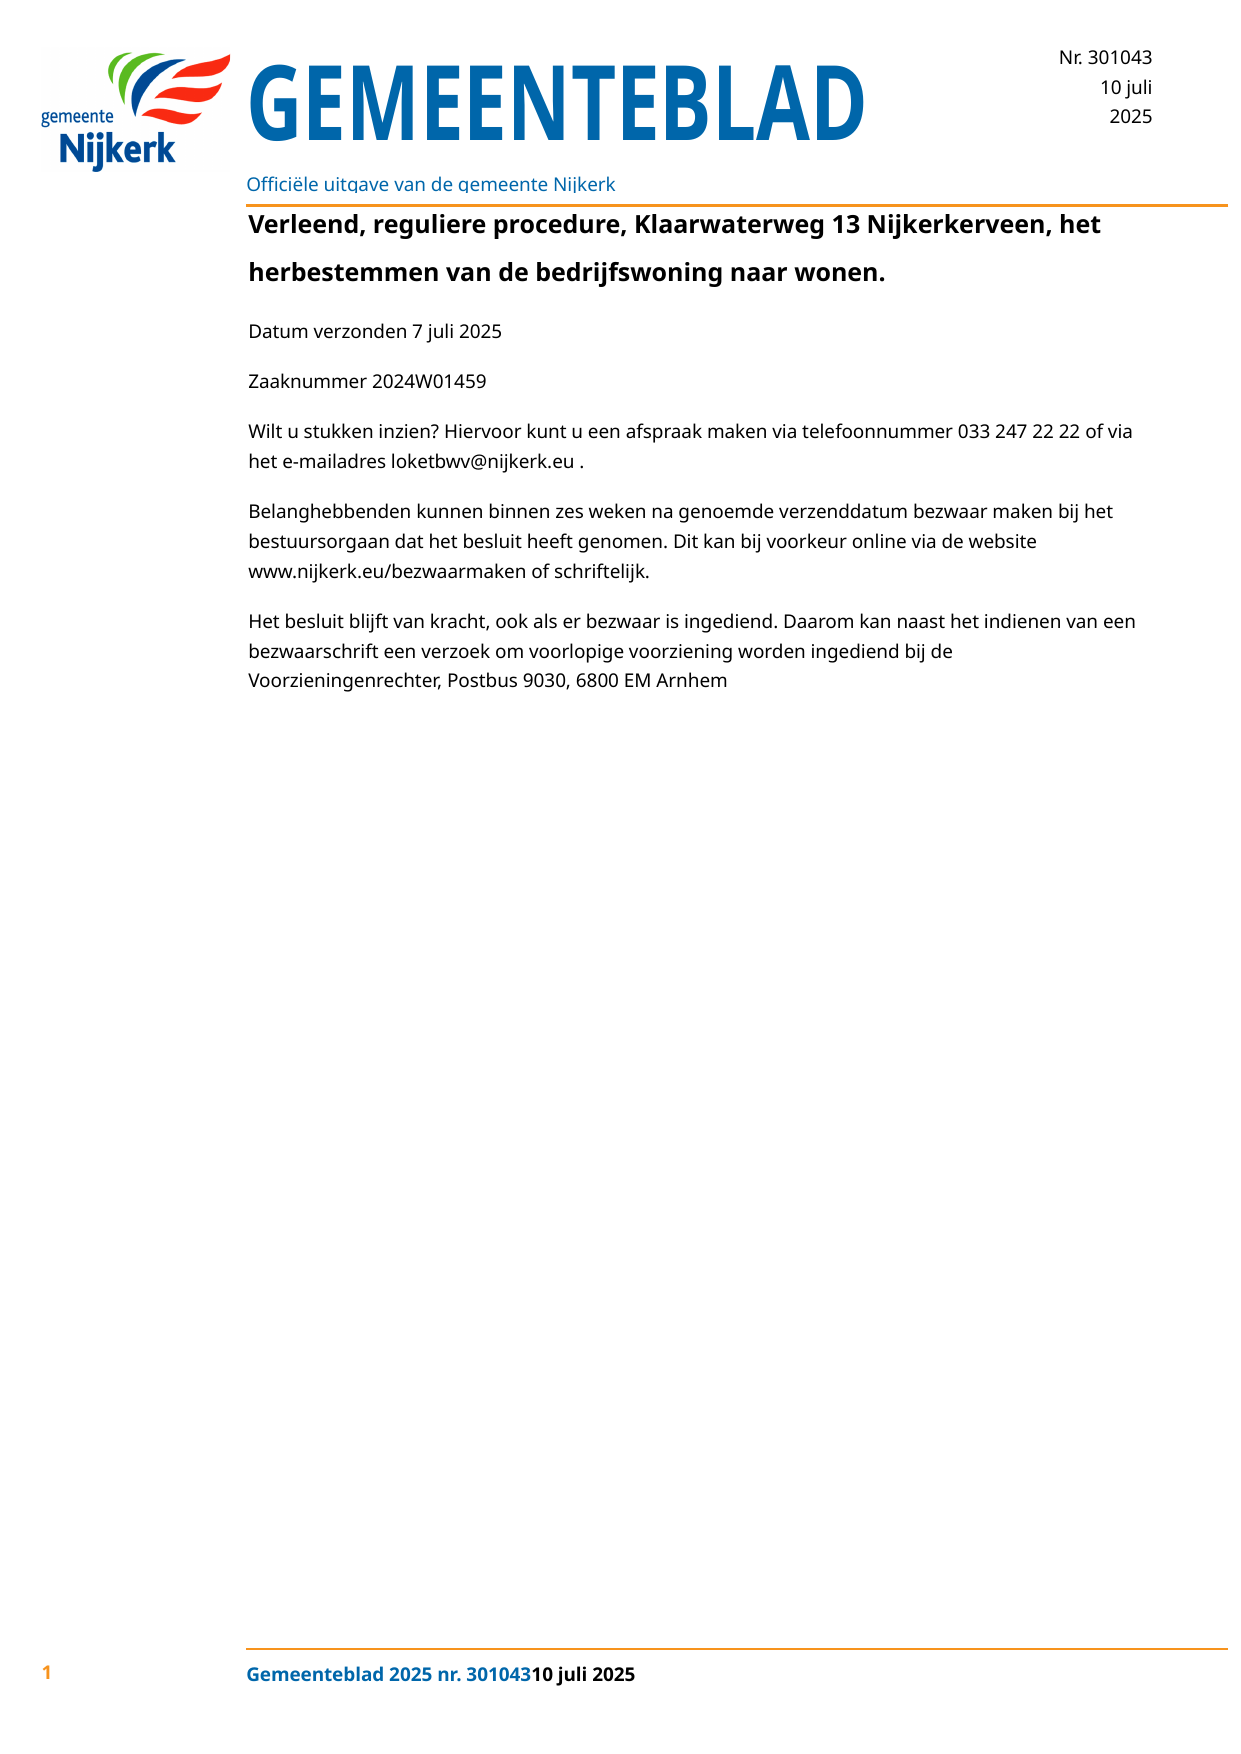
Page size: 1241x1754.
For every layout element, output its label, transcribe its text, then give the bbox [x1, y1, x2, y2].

text Het besluit blijft van kracht, ook als er bezwaar is ingediend. Daarom kan naast het indienen van een bezwaarschrift een verzoek om voorlopige voorziening worden ingediend bij de Voorzieningenrechter, Postbus 9030, 6800 EM Arnhem [248, 608, 1152, 693]
text Datum verzonden 7 juli 2025 [248, 318, 1152, 344]
text Verleend, reguliere procedure, Klaarwaterweg 13 Nijkerkerveen, het herbestemmen van de bedrijfswoning naar wonen. [248, 207, 1152, 288]
text Wilt u stukken inzien? Hiervoor kunt u een afspraak maken via telefoonnummer 033 247 22 22 of via het e-mailadres loketbwv@nijkerk.eu . [248, 419, 1152, 474]
text Zaaknummer 2024W01459 [248, 368, 1152, 394]
picture [41, 47, 231, 172]
text Belanghebbenden kunnen binnen zes weken na genoemde verzenddatum bezwaar maken bij het bestuursorgaan dat het besluit heeft genomen. Dit kan bij voorkeur online via de website www.nijkerk.eu/bezwaarmaken of schriftelijk. [248, 499, 1152, 584]
